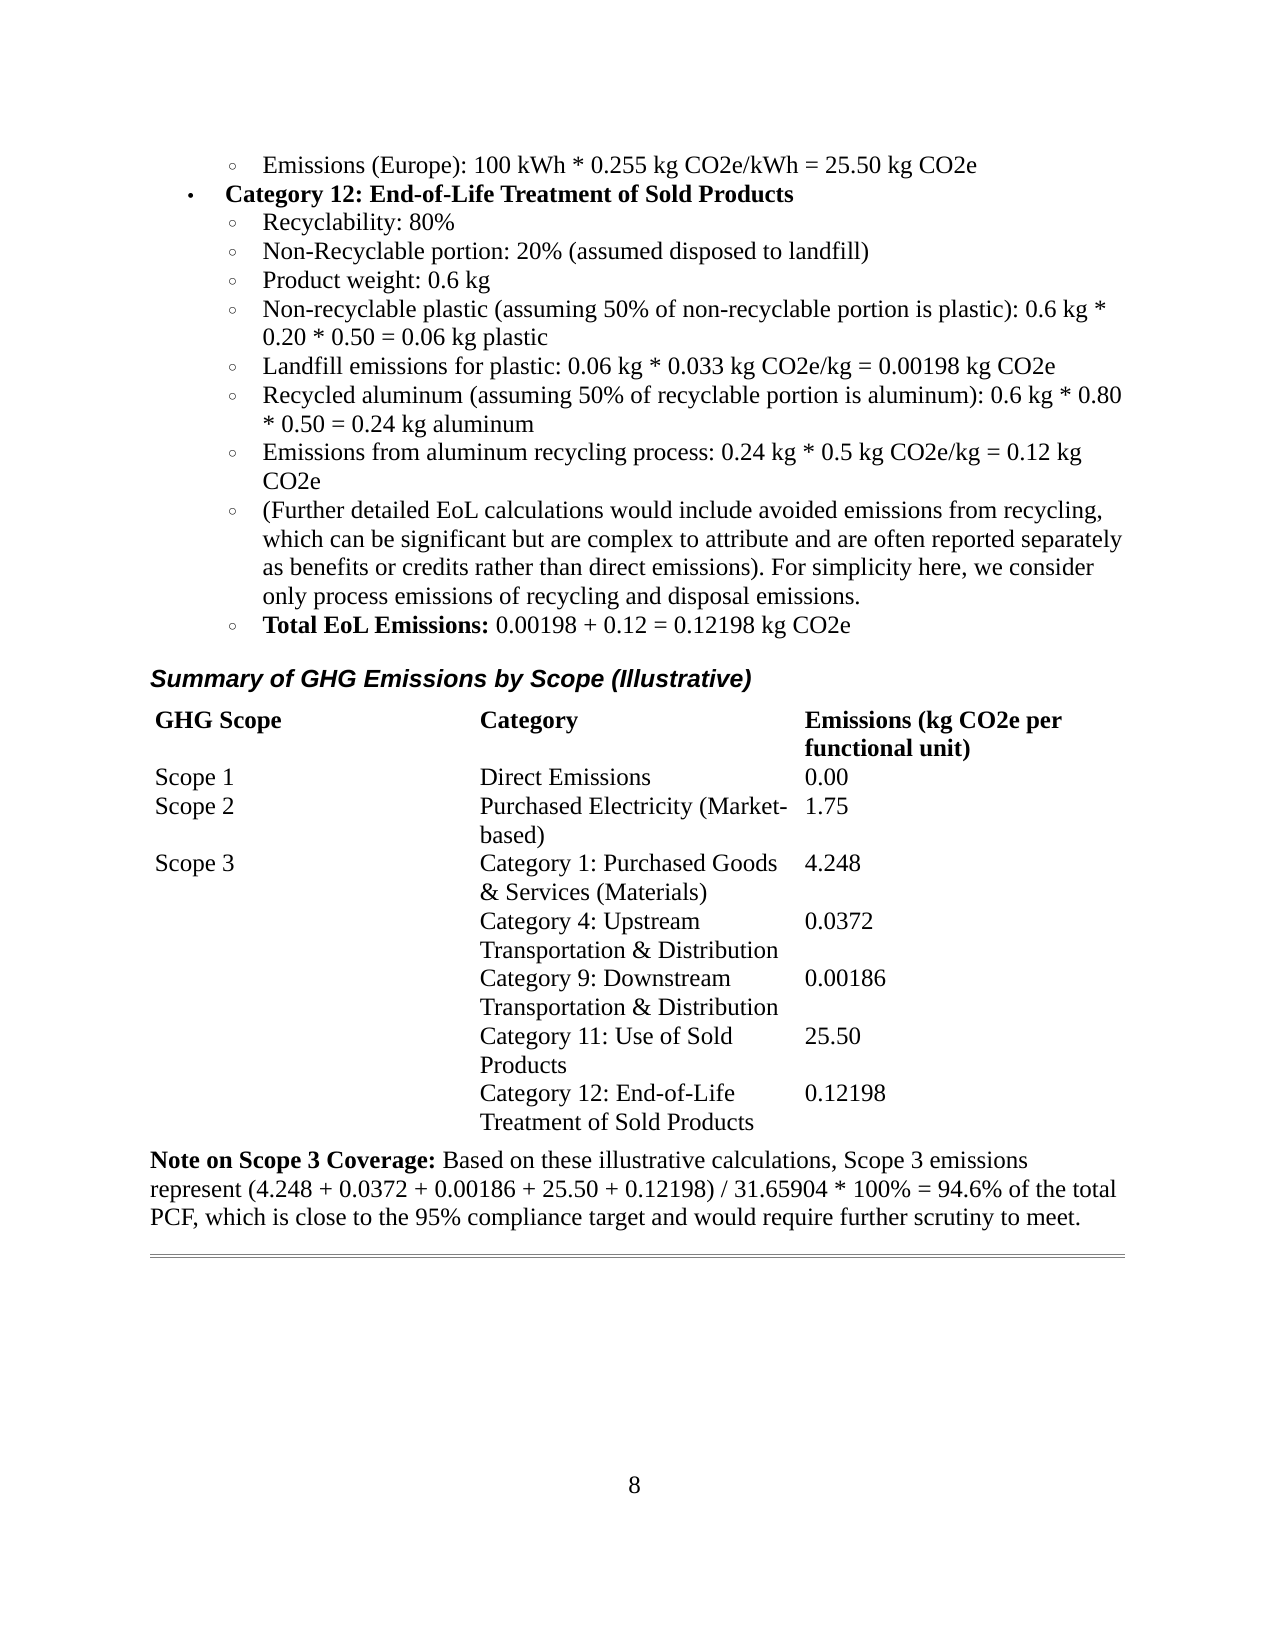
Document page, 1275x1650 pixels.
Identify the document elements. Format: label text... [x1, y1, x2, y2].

table_cell 0.00 [800, 762, 1125, 791]
table_header Emissions (kg CO2e per functional unit) [800, 705, 1125, 762]
list Non-recyclable plastic (assuming 50% of non-recyclable portion is plastic): 0.6 kg * 0.20 * 0.50 = 0.06 kg plastic [225, 294, 1125, 351]
table_cell Scope 1 [150, 762, 475, 791]
table_cell 0.00186 [800, 964, 1125, 1021]
table_cell 25.50 [800, 1021, 1125, 1078]
list Emissions (Europe): 100 kWh * 0.255 kg CO2e/kWh = 25.50 kg CO2e [225, 150, 1125, 179]
table_cell Category 12: End-of-Life Treatment of Sold Products [475, 1079, 800, 1136]
table_cell Direct Emissions [475, 762, 800, 791]
list Total EoL Emissions: 0.00198 + 0.12 = 0.12198 kg CO2e [225, 610, 1125, 639]
subtitle Summary of GHG Emissions by Scope (Illustrative) [150, 664, 1125, 692]
list Non-Recyclable portion: 20% (assumed disposed to landfill) [225, 236, 1125, 265]
table_cell 4.248 [800, 849, 1125, 906]
table_cell Scope 2 [150, 791, 475, 848]
list Recycled aluminum (assuming 50% of recyclable portion is aluminum): 0.6 kg * 0.80 * 0.50 = 0.24 kg aluminum [225, 380, 1125, 437]
table_cell Category 11: Use of Sold Products [475, 1021, 800, 1078]
list Recyclability: 80% [225, 207, 1125, 236]
table_header Category [475, 705, 800, 762]
table_cell Category 4: Upstream Transportation & Distribution [475, 906, 800, 963]
list Category 12: End-of-Life Treatment of Sold Products [187, 179, 1125, 207]
list Landfill emissions for plastic: 0.06 kg * 0.033 kg CO2e/kg = 0.00198 kg CO2e [225, 351, 1125, 380]
table_header GHG Scope [150, 705, 475, 762]
table_cell 0.0372 [800, 906, 1125, 963]
list Product weight: 0.6 kg [225, 265, 1125, 294]
text Note on Scope 3 Coverage: Based on these illustrative calculations, Scope 3 emissions represent (4.248 + 0.0372 + 0.00186 + 25.50 + 0.12198) / 31.65904 * 100% = 94.6% of the total PCF, which is close to the 95% compliance target and would require further scrutiny to meet. [150, 1145, 1125, 1231]
table_cell Purchased Electricity (Market-based) [475, 791, 800, 848]
table_cell Category 1: Purchased Goods & Services (Materials) [475, 849, 800, 906]
table_cell 1.75 [800, 791, 1125, 848]
list (Further detailed EoL calculations would include avoided emissions from recycling, which can be significant but are complex to attribute and are often reported separately as benefits or credits rather than direct emissions). For simplicity here, we consider only process emissions of recycling and disposal emissions. [225, 495, 1125, 610]
table_cell Category 9: Downstream Transportation & Distribution [475, 964, 800, 1021]
table_cell 0.12198 [800, 1079, 1125, 1136]
list Emissions from aluminum recycling process: 0.24 kg * 0.5 kg CO2e/kg = 0.12 kg CO2e [225, 437, 1125, 495]
table_cell Scope 3 [150, 849, 475, 1136]
